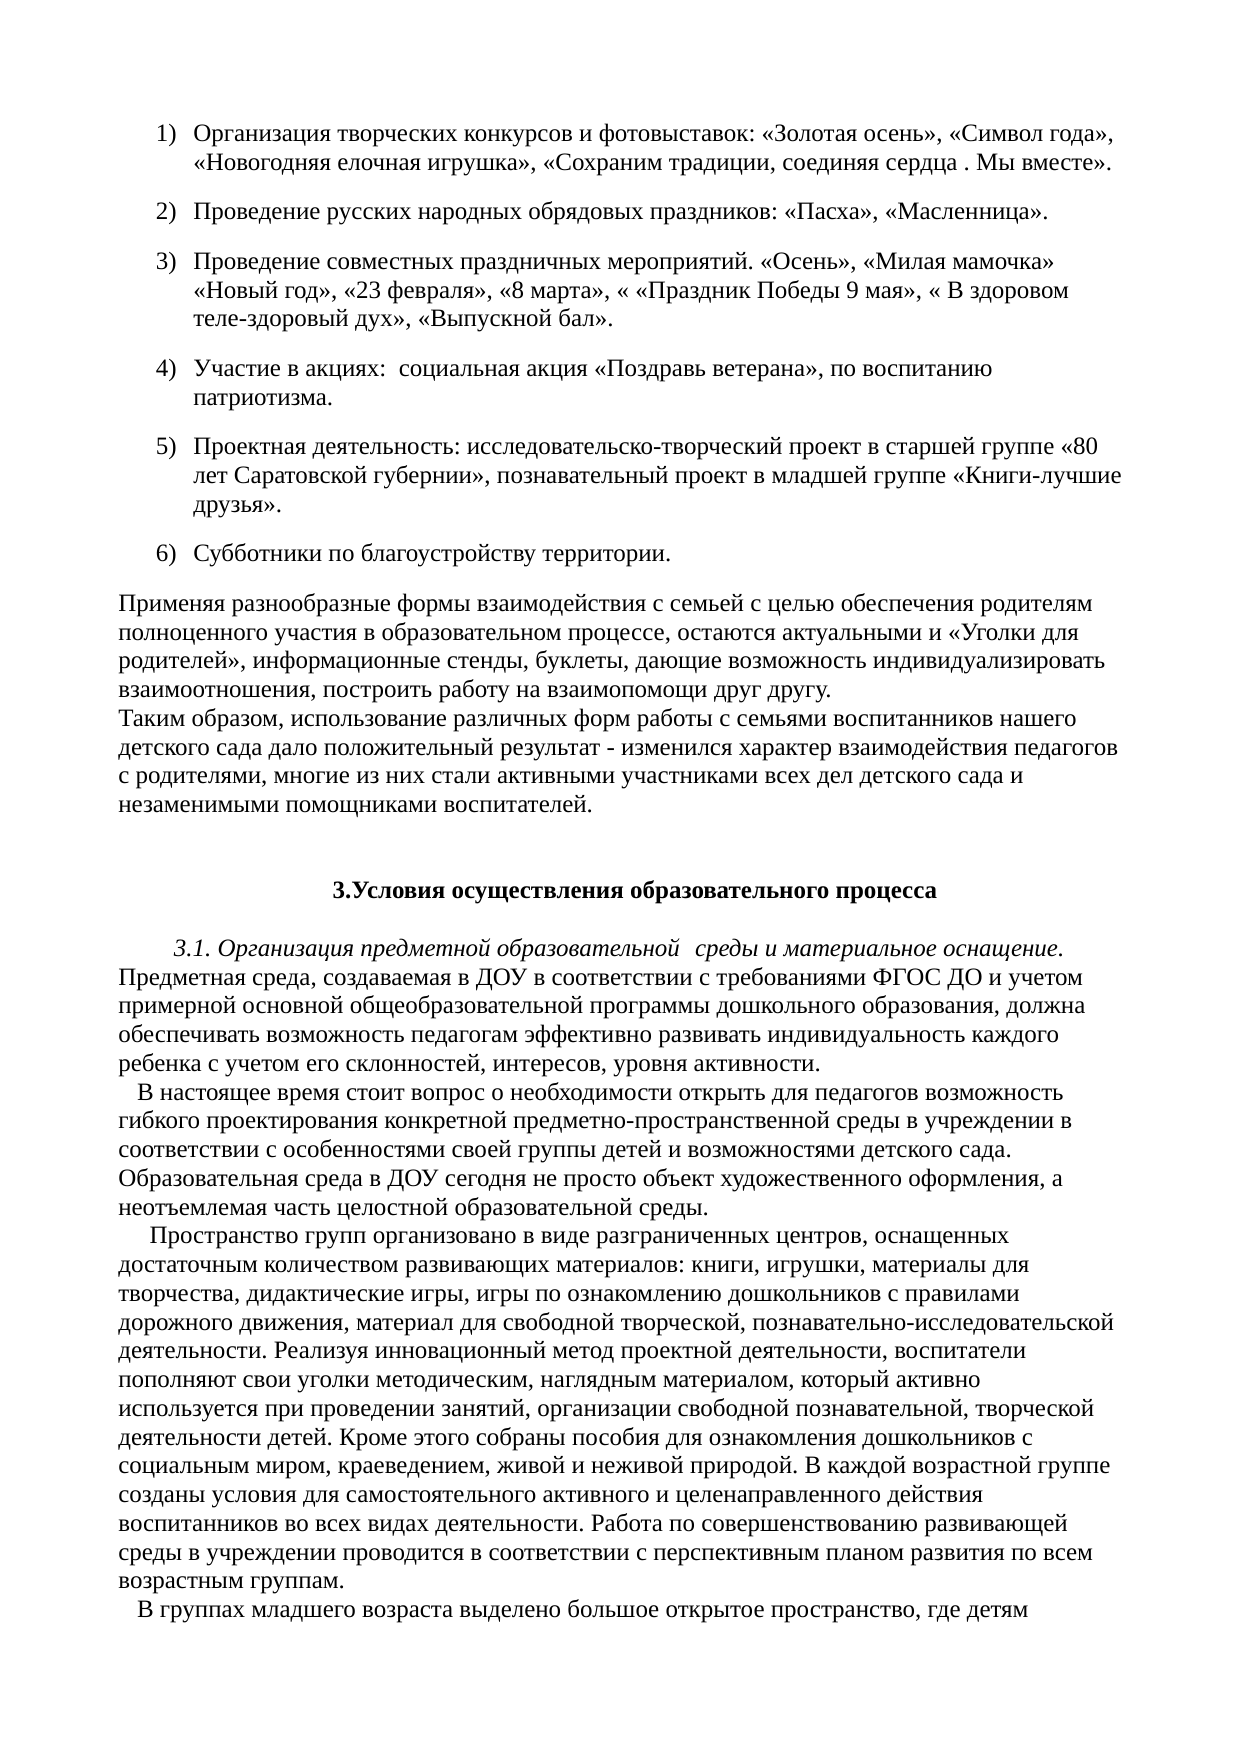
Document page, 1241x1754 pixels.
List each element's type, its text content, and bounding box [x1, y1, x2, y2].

text В группах младшего возраста выделено большое открытое пространство, где детям [118, 1594, 1122, 1623]
text Пространство групп организовано в виде разграниченных центров, оснащенных достаточным количеством развивающих материалов: книги, игрушки, материалы для творчества, дидактические игры, игры по ознакомлению дошкольников с правилами дорожного движения, материал для свободной творческой, познавательно-исследовательской деятельности. Реализуя инновационный метод проектной деятельности, воспитатели пополняют свои уголки методическим, наглядным материалом, который активно используется при проведении занятий, организации свободной познавательной, творческой деятельности детей. Кроме этого собраны пособия для ознакомления дошкольников с социальным миром, краеведением, живой и неживой природой. В каждой возрастной группе созданы условия для самостоятельного активного и целенаправленного действия воспитанников во всех видах деятельности. Работа по совершенствованию развивающей среды в учреждении проводится в соответствии с перспективным планом развития по всем возрастным группам. [118, 1221, 1122, 1594]
list Участие в акциях: социальная акция «Поздравь ветерана», по воспитанию патриотизма. [156, 353, 1122, 411]
text Предметная среда, создаваемая в ДОУ в соответствии с требованиями ФГОС ДО и учетом примерной основной общеобразовательной программы дошкольного образования, должна обеспечивать возможность педагогам эффективно развивать индивидуальность каждого ребенка с учетом его склонностей, интересов, уровня активности. [118, 962, 1122, 1077]
text Применяя разнообразные формы взаимодействия с семьей с целью обеспечения родителям полноценного участия в образовательном процессе, остаются актуальными и «Уголки для родителей», информационные стенды, буклеты, дающие возможность индивидуализировать взаимоотношения, построить работу на взаимопомощи друг другу. [118, 588, 1122, 703]
text В настоящее время стоит вопрос о необходимости открыть для педагогов возможность гибкого проектирования конкретной предметно-пространственной среды в учреждении в соответствии с особенностями своей группы детей и возможностями детского сада. Образовательная среда в ДОУ сегодня не просто объект художественного оформления, а неотъемлемая часть целостной образовательной среды. [118, 1077, 1122, 1221]
list Проектная деятельность: исследовательско-творческий проект в старшей группе «80 лет Саратовской губернии», познавательный проект в младшей группе «Книги-лучшие друзья». [156, 431, 1122, 518]
list Проведение совместных праздничных мероприятий. «Осень», «Милая мамочка» «Новый год», «23 февраля», «8 марта», « «Праздник Победы 9 мая», « В здоровом теле-здоровый дух», «Выпускной бал». [156, 246, 1122, 332]
list Проведение русских народных обрядовых праздников: «Пасха», «Масленница». [156, 196, 1122, 225]
text 3.1. Организация предметной образовательной среды и материальное оснащение. [118, 933, 1122, 962]
text Таким образом, использование различных форм работы с семьями воспитанников нашего детского сада дало положительный результат - изменился характер взаимодействия педагогов с родителями, многие из них стали активными участниками всех дел детского сада и незаменимыми помощниками воспитателей. [118, 703, 1122, 818]
list Организация творческих конкурсов и фотовыставок: «Золотая осень», «Символ года», «Новогодняя елочная игрушка», «Сохраним традиции, соединяя сердца . Мы вместе». [156, 118, 1122, 176]
list Субботники по благоустройству территории. [156, 538, 1122, 567]
text 3.Условия осуществления образовательного процесса [148, 876, 1122, 904]
